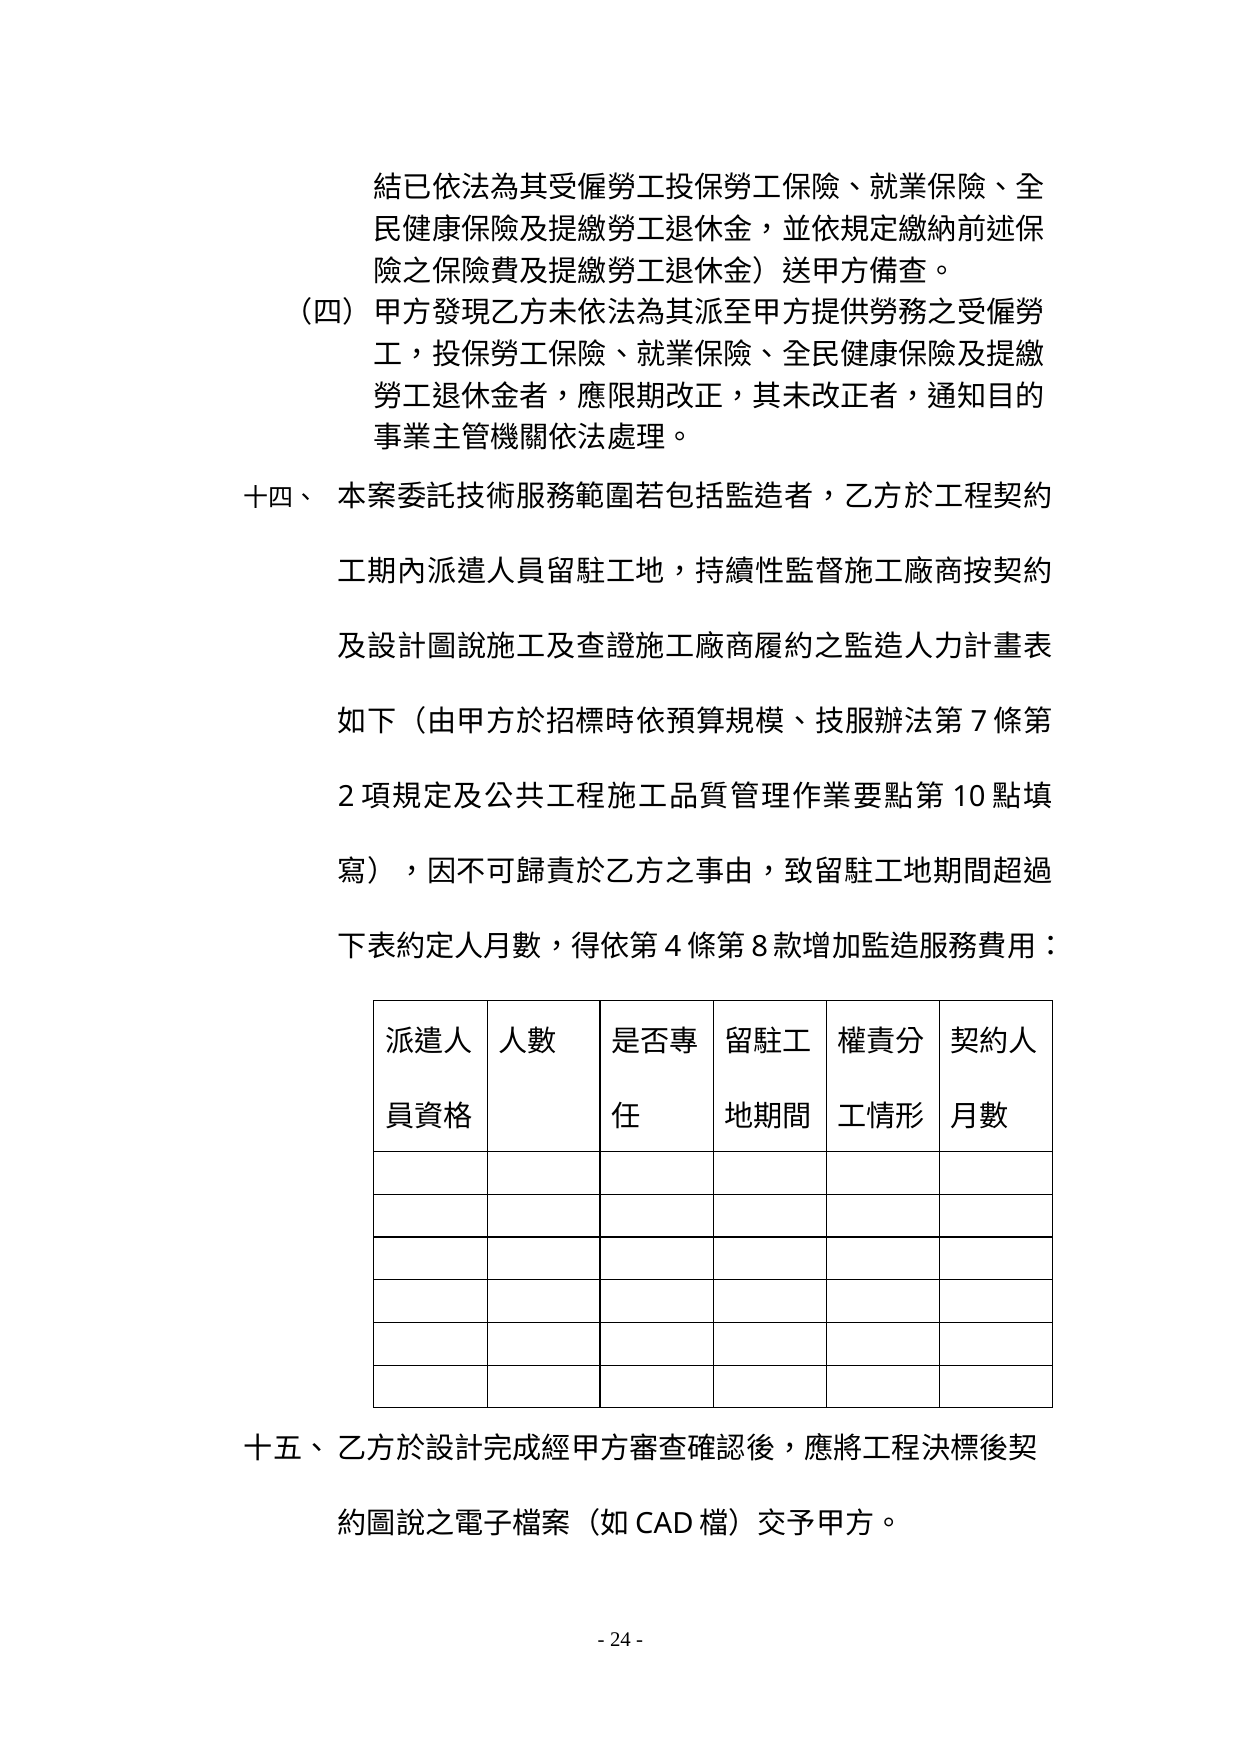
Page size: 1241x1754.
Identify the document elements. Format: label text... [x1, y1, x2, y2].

table_cell [827, 1152, 939, 1194]
table_cell [940, 1238, 1052, 1279]
table_cell [374, 1152, 487, 1194]
table_cell [601, 1280, 713, 1322]
table_cell [601, 1195, 713, 1236]
table_header 權責分工情形 [827, 1001, 939, 1151]
table_cell [601, 1238, 713, 1279]
table_cell [714, 1152, 826, 1194]
table_cell [940, 1280, 1052, 1322]
table_cell [827, 1366, 939, 1407]
table_cell [714, 1195, 826, 1236]
table_cell [374, 1238, 487, 1279]
table_cell [827, 1280, 939, 1322]
table_cell [940, 1152, 1052, 1194]
table_cell [374, 1280, 487, 1322]
list 結已依法為其受僱勞工投保勞工保險、就業保險、全民健康保險及提繳勞工退休金，並依規定繳納前述保險之保險費及提繳勞工退休金）送甲方備查。 [284, 164, 1053, 289]
table_cell [601, 1152, 713, 1194]
table_cell [374, 1323, 487, 1364]
list 乙方於設計完成經甲方審查確認後，應將工程決標後契約圖說之電子檔案（如CAD檔）交予甲方。 [244, 1408, 1053, 1558]
table_cell [714, 1238, 826, 1279]
table_header 留駐工地期間 [714, 1001, 826, 1151]
table_cell [374, 1195, 487, 1236]
table_header 契約人月數 [940, 1001, 1052, 1151]
table_header 派遣人員資格 [374, 1001, 487, 1151]
table_cell [827, 1238, 939, 1279]
table_cell [714, 1280, 826, 1322]
table_cell [714, 1366, 826, 1407]
table_cell [488, 1366, 599, 1407]
table_cell [827, 1195, 939, 1236]
table_cell [374, 1366, 487, 1407]
table_cell [488, 1195, 599, 1236]
table_cell [601, 1366, 713, 1407]
table_cell [714, 1323, 826, 1364]
table_header 是否專任 [601, 1001, 713, 1151]
table_cell [940, 1323, 1052, 1364]
table_header 人數 [488, 1001, 599, 1151]
table_cell [940, 1195, 1052, 1236]
table_cell [488, 1152, 599, 1194]
table_cell [488, 1323, 599, 1364]
table_cell [488, 1238, 599, 1279]
table_cell [488, 1280, 599, 1322]
table_cell [940, 1366, 1052, 1407]
list 甲方發現乙方未依法為其派至甲方提供勞務之受僱勞工，投保勞工保險、就業保險、全民健康保險及提繳勞工退休金者，應限期改正，其未改正者，通知目的事業主管機關依法處理。 [284, 289, 1053, 456]
list 本案委託技術服務範圍若包括監造者，乙方於工程契約工期內派遣人員留駐工地，持續性監督施工廠商按契約及設計圖說施工及查證施工廠商履約之監造人力計畫表如下（由甲方於招標時依預算規模、技服辦法第7條第2項規定及公共工程施工品質管理作業要點第10點填寫），因不可歸責於乙方之事由，致留駐工地期間超過下表約定人月數，得依第4條第8款增加監造服務費用： [244, 456, 1053, 981]
table_cell [827, 1323, 939, 1364]
table_cell [601, 1323, 713, 1364]
